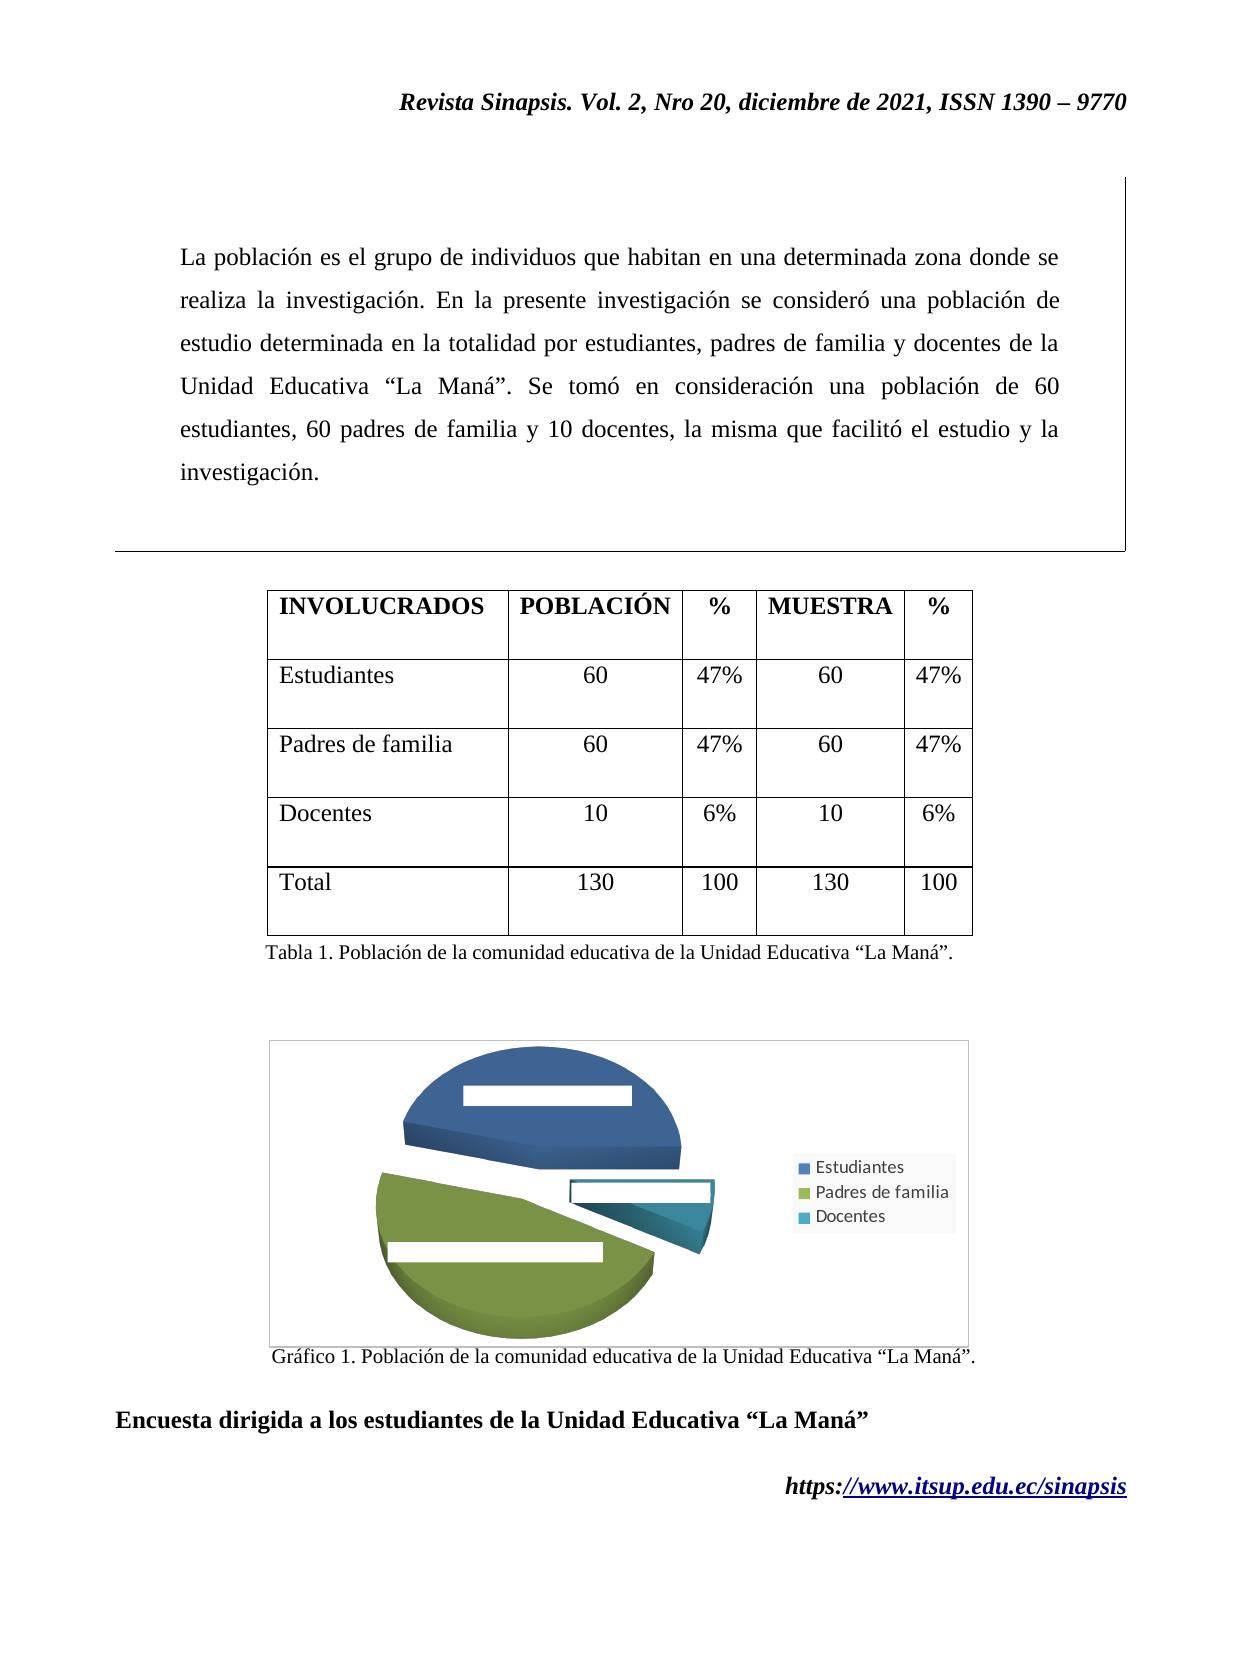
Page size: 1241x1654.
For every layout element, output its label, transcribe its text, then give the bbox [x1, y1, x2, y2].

table_cell 6% [905, 798, 972, 866]
table_header % [683, 591, 756, 659]
table_cell 10 [509, 798, 682, 866]
table_cell 130 [757, 868, 904, 935]
table_cell 47% [683, 729, 756, 797]
table_cell Estudiantes [268, 660, 508, 728]
table_header MUESTRA [757, 591, 904, 659]
table_cell 47% [905, 729, 972, 797]
table_cell 6% [683, 798, 756, 866]
table_cell Docentes [268, 798, 508, 866]
text La población es el grupo de individuos que habitan en una determinada zona donde se realiza la investigación. En la presente investigación se consideró una población de estudio determinada en la totalidad por estudiantes, padres de familia y docentes de la Unidad Educativa “La Maná”. Se tomó en consideración una población de 60 estudiantes, 60 padres de familia y 10 docentes, la misma que facilitó el estudio y la investigación. [115, 177, 1125, 551]
table_cell 100 [905, 868, 972, 935]
table_cell 60 [757, 729, 904, 797]
text Encuesta dirigida a los estudiantes de la Unidad Educativa “La Maná” [115, 1405, 1125, 1434]
text Tabla 1. Población de la comunidad educativa de la Unidad Educativa “La Maná”. [115, 936, 1125, 965]
table_cell 100 [683, 868, 756, 935]
table_cell 130 [509, 868, 682, 935]
table_cell 47% [683, 660, 756, 728]
text Gráfico 1. Población de la comunidad educativa de la Unidad Educativa “La Maná”. [115, 1344, 1125, 1368]
table_header POBLACIÓN [509, 591, 682, 659]
table_cell 10 [757, 798, 904, 866]
table_cell Padres de familia [268, 729, 508, 797]
table_cell Total [268, 868, 508, 935]
table_header INVOLUCRADOS [268, 591, 508, 659]
table_cell 60 [757, 660, 904, 728]
table_cell 60 [509, 729, 682, 797]
table_cell 60 [509, 660, 682, 728]
table_cell 47% [905, 660, 972, 728]
table_header % [905, 591, 972, 659]
